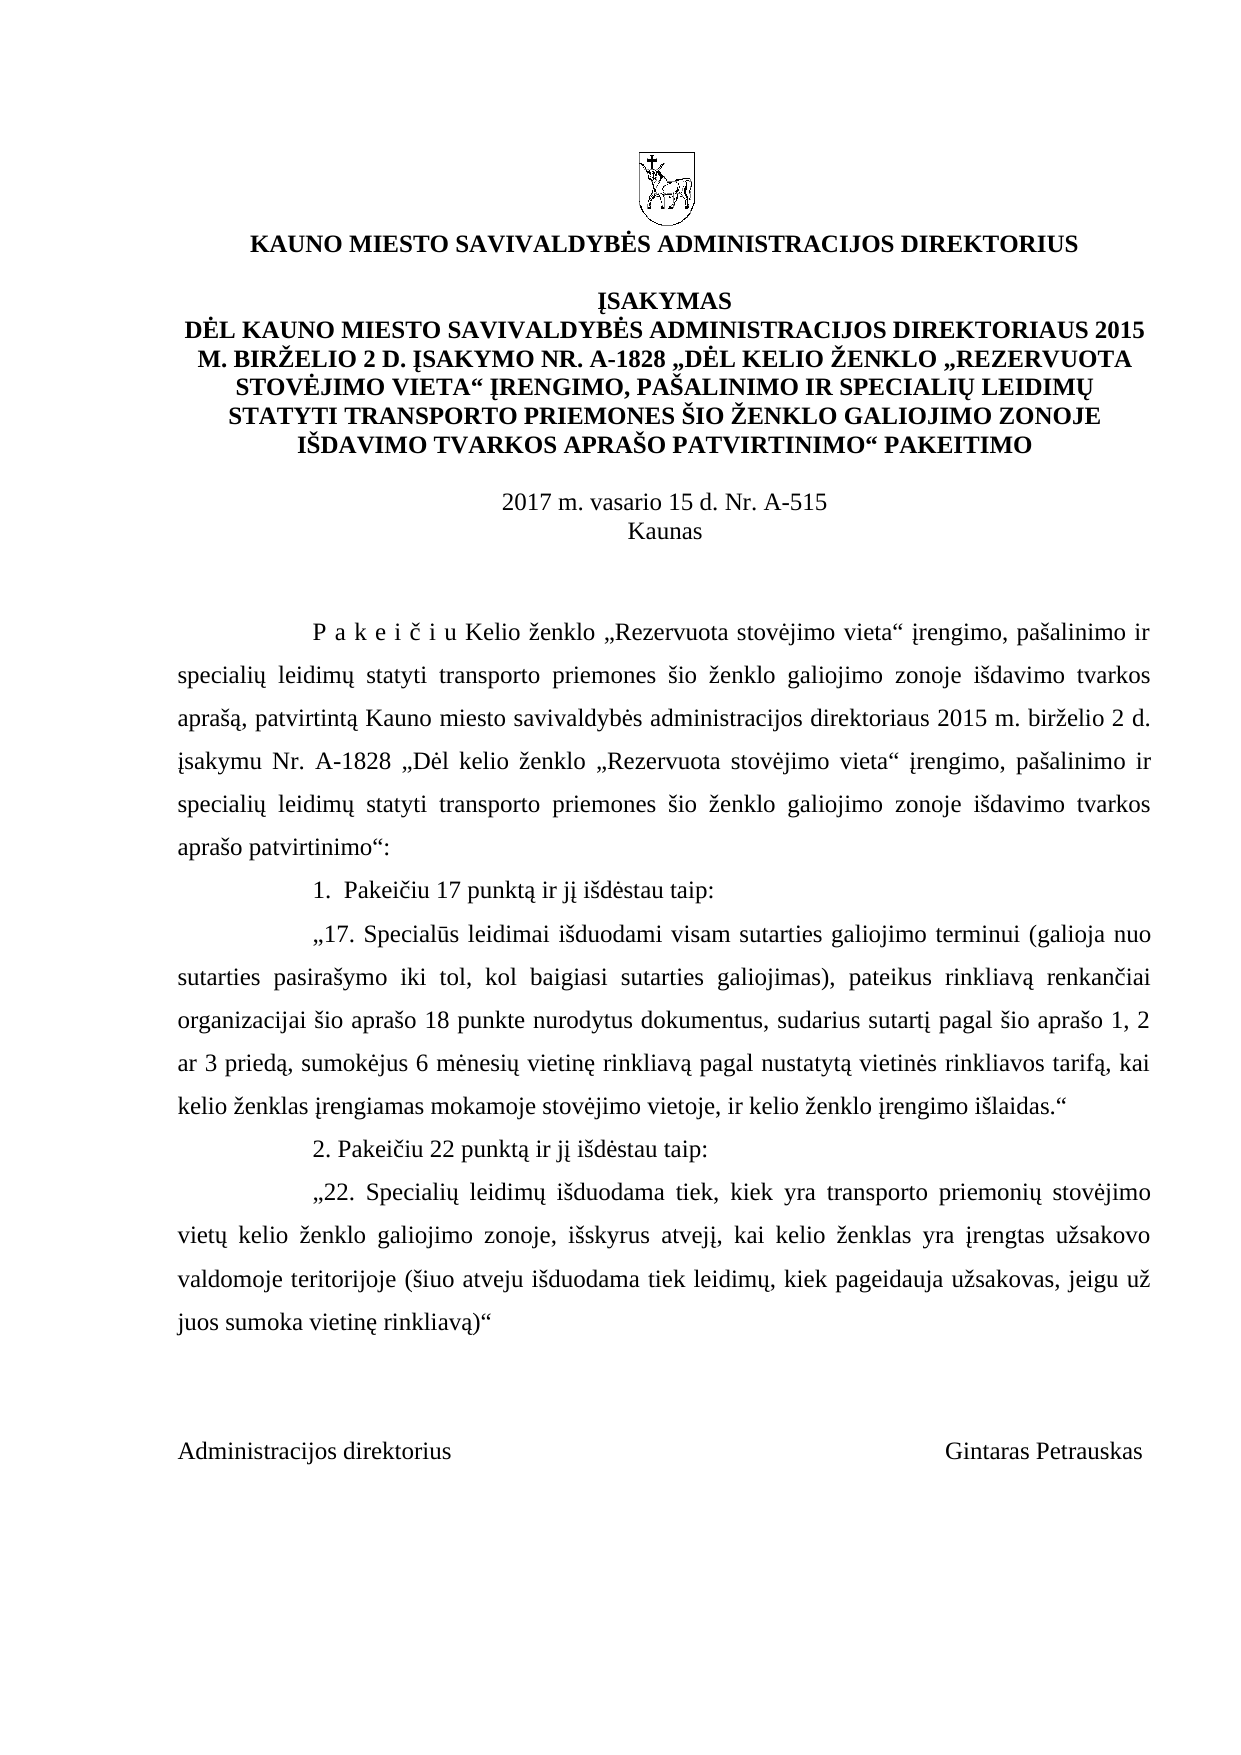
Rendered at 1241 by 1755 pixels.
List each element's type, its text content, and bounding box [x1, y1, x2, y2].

text P a k e i č i u Kelio ženklo „Rezervuota stovėjimo vieta“ įrengimo, pašalinimo ir specialių leidimų statyti transporto priemones šio ženklo galiojimo zonoje išdavimo tvarkos aprašą, patvirtintą Kauno miesto savivaldybės administracijos direktoriaus 2015 m. birželio 2 d. įsakymu Nr. A-1828 „Dėl kelio ženklo „Rezervuota stovėjimo vieta“ įrengimo, pašalinimo ir specialių leidimų statyti transporto priemones šio ženklo galiojimo zonoje išdavimo tvarkos aprašo patvirtinimo“: [177, 617, 1152, 861]
text Administracijos direktorius Gintaras Petrauskas [177, 1436, 1152, 1465]
text Kaunas [178, 516, 1152, 545]
text „22. Specialių leidimų išduodama tiek, kiek yra transporto priemonių stovėjimo vietų kelio ženklo galiojimo zonoje, išskyrus atvejį, kai kelio ženklas yra įrengtas užsakovo valdomoje teritorijoje (šiuo atveju išduodama tiek leidimų, kiek pageidauja užsakovas, jeigu už juos sumoka vietinę rinkliavą)“ [177, 1177, 1152, 1336]
text ĮSAKYMAS [177, 286, 1152, 315]
text 2. Pakeičiu 22 punktą ir jį išdėstau taip: [177, 1134, 1152, 1163]
text DĖL KAUNO MIESTO SAVIVALDYBĖS ADMINISTRACIJOS DIREKTORIAUS 2015 M. BIRŽELIO 2 D. ĮSAKYMO NR. A-1828 „DĖL KELIO ŽENKLO „REZERVUOTA STOVĖJIMO VIETA“ ĮRENGIMO, PAŠALINIMO IR SPECIALIŲ LEIDIMŲ STATYTI TRANSPORTO PRIEMONES ŠIO ŽENKLO GALIOJIMO ZONOJE IŠDAVIMO TVARKOS APRAŠO PATVIRTINIMO“ PAKEITIMO [178, 315, 1152, 459]
text 1. Pakeičiu 17 punktą ir jį išdėstau taip: [177, 876, 1152, 904]
text KAUNO MIESTO SAVIVALDYBĖS ADMINISTRACIJOS DIREKTORIUS [177, 229, 1152, 257]
text „17. Specialūs leidimai išduodami visam sutarties galiojimo terminui (galioja nuo sutarties pasirašymo iki tol, kol baigiasi sutarties galiojimas), pateikus rinkliavą renkančiai organizacijai šio aprašo 18 punkte nurodytus dokumentus, sudarius sutartį pagal šio aprašo 1, 2 ar 3 priedą, sumokėjus 6 mėnesių vietinę rinkliavą pagal nustatytą vietinės rinkliavos tarifą, kai kelio ženklas įrengiamas mokamoje stovėjimo vietoje, ir kelio ženklo įrengimo išlaidas.“ [177, 919, 1152, 1120]
text 2017 m. vasario 15 d. Nr. A-515 [177, 487, 1152, 516]
